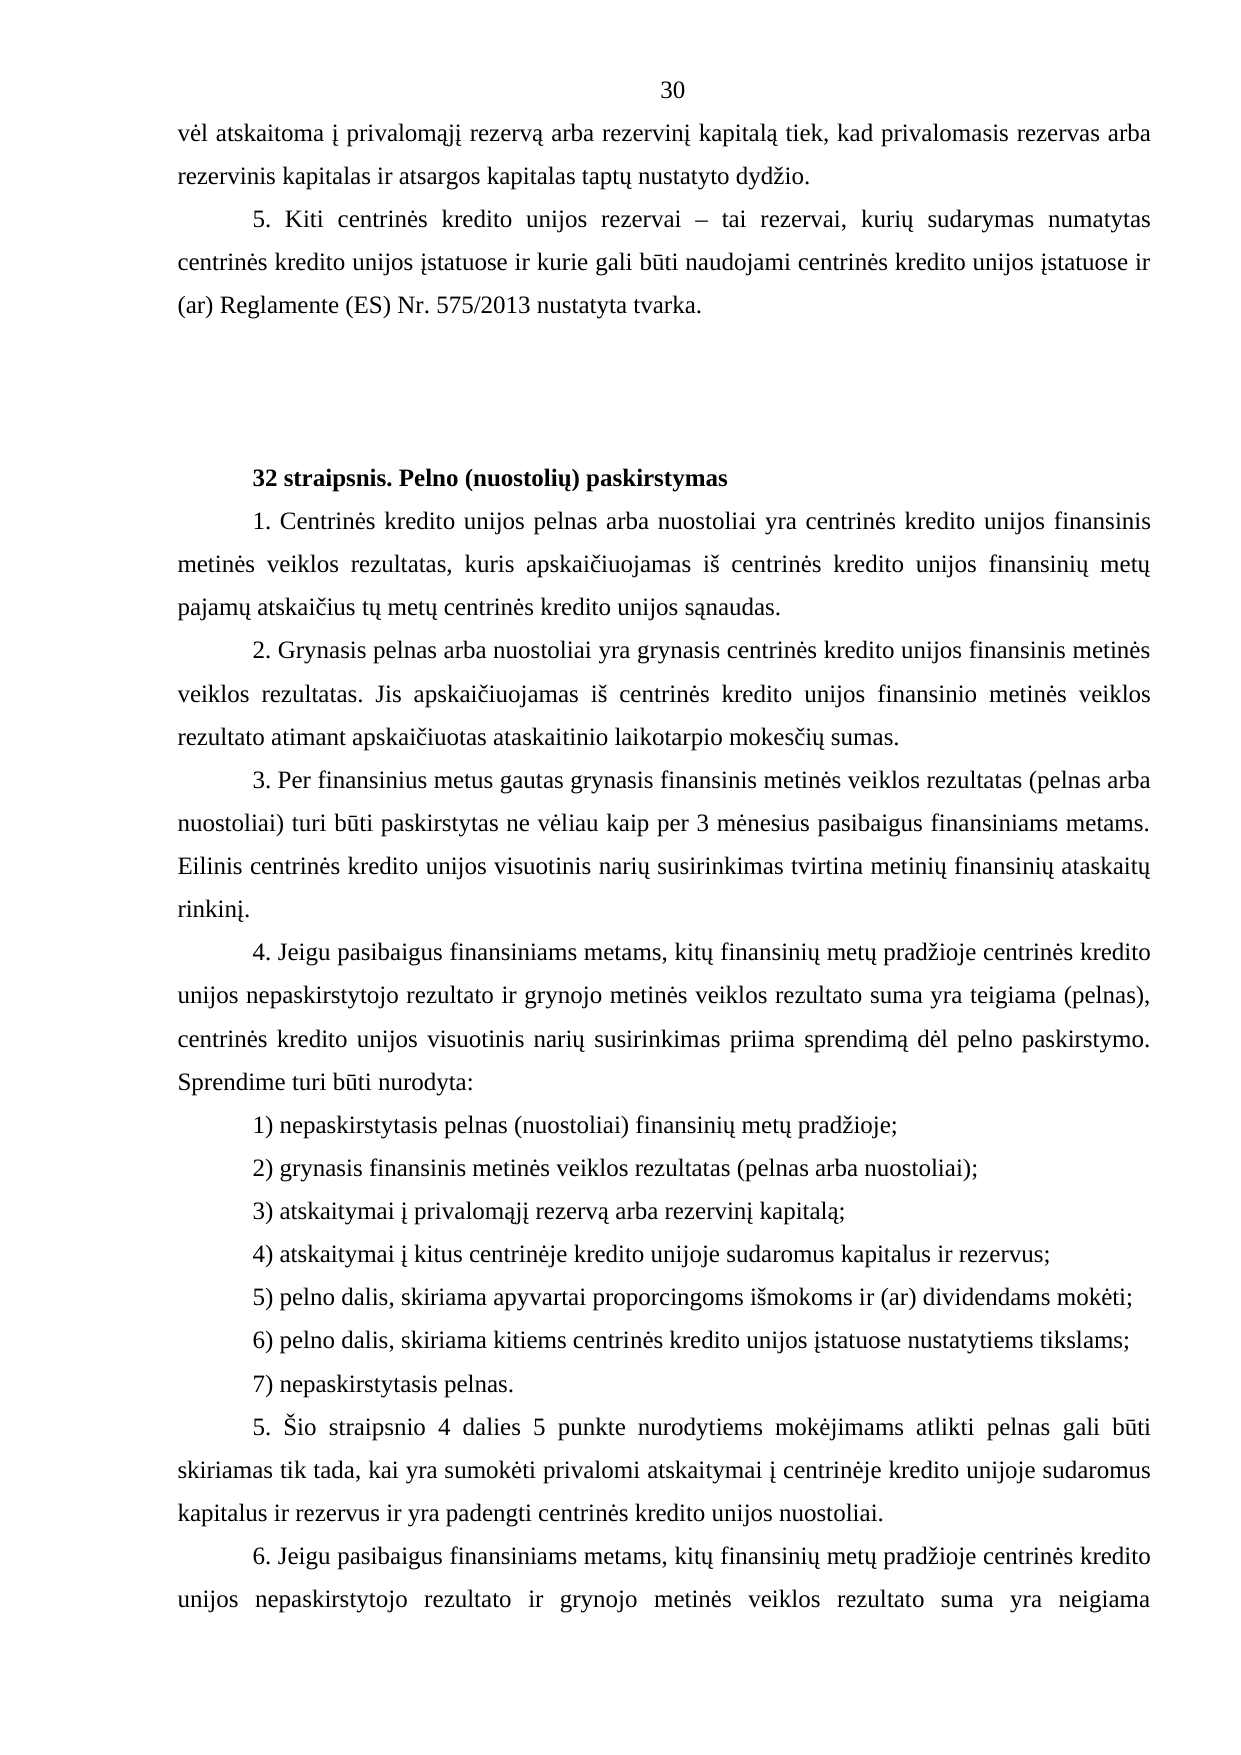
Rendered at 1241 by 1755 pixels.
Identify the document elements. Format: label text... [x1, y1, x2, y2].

text 3. Per finansinius metus gautas grynasis finansinis metinės veiklos rezultatas (pelnas arba nuostoliai) turi būti paskirstytas ne vėliau kaip per 3 mėnesius pasibaigus finansiniams metams. Eilinis centrinės kredito unijos visuotinis narių susirinkimas tvirtina metinių finansinių ataskaitų rinkinį. [177, 765, 1152, 923]
text 5. Šio straipsnio 4 dalies 5 punkte nurodytiems mokėjimams atlikti pelnas gali būti skiriamas tik tada, kai yra sumokėti privalomi atskaitymai į centrinėje kredito unijoje sudaromus kapitalus ir rezervus ir yra padengti centrinės kredito unijos nuostoliai. [177, 1412, 1152, 1527]
text 7) nepaskirstytasis pelnas. [177, 1369, 1152, 1397]
text 5) pelno dalis, skiriama apyvartai proporcingoms išmokoms ir (ar) dividendams mokėti; [177, 1282, 1152, 1311]
text 2) grynasis finansinis metinės veiklos rezultatas (pelnas arba nuostoliai); [177, 1153, 1152, 1182]
text 6. Jeigu pasibaigus finansiniams metams, kitų finansinių metų pradžioje centrinės kredito unijos nepaskirstytojo rezultato ir grynojo metinės veiklos rezultato suma yra neigiama [177, 1541, 1152, 1613]
text 32 straipsnis. Pelno (nuostolių) paskirstymas [177, 463, 1152, 492]
text 2. Grynasis pelnas arba nuostoliai yra grynasis centrinės kredito unijos finansinis metinės veiklos rezultatas. Jis apskaičiuojamas iš centrinės kredito unijos finansinio metinės veiklos rezultato atimant apskaičiuotas ataskaitinio laikotarpio mokesčių sumas. [177, 636, 1152, 751]
text 1. Centrinės kredito unijos pelnas arba nuostoliai yra centrinės kredito unijos finansinis metinės veiklos rezultatas, kuris apskaičiuojamas iš centrinės kredito unijos finansinių metų pajamų atskaičius tų metų centrinės kredito unijos sąnaudas. [177, 506, 1152, 621]
text 4. Jeigu pasibaigus finansiniams metams, kitų finansinių metų pradžioje centrinės kredito unijos nepaskirstytojo rezultato ir grynojo metinės veiklos rezultato suma yra teigiama (pelnas), centrinės kredito unijos visuotinis narių susirinkimas priima sprendimą dėl pelno paskirstymo. Sprendime turi būti nurodyta: [177, 937, 1152, 1096]
text 1) nepaskirstytasis pelnas (nuostoliai) finansinių metų pradžioje; [177, 1110, 1152, 1139]
text 6) pelno dalis, skiriama kitiems centrinės kredito unijos įstatuose nustatytiems tikslams; [177, 1326, 1152, 1354]
text vėl atskaitoma į privalomąjį rezervą arba rezervinį kapitalą tiek, kad privalomasis rezervas arba rezervinis kapitalas ir atsargos kapitalas taptų nustatyto dydžio. [177, 118, 1152, 190]
text 5. Kiti centrinės kredito unijos rezervai – tai rezervai, kurių sudarymas numatytas centrinės kredito unijos įstatuose ir kurie gali būti naudojami centrinės kredito unijos įstatuose ir (ar) Reglamente (ES) Nr. 575/2013 nustatyta tvarka. [177, 204, 1152, 319]
text 3) atskaitymai į privalomąjį rezervą arba rezervinį kapitalą; [177, 1196, 1152, 1225]
text 4) atskaitymai į kitus centrinėje kredito unijoje sudaromus kapitalus ir rezervus; [177, 1239, 1152, 1268]
